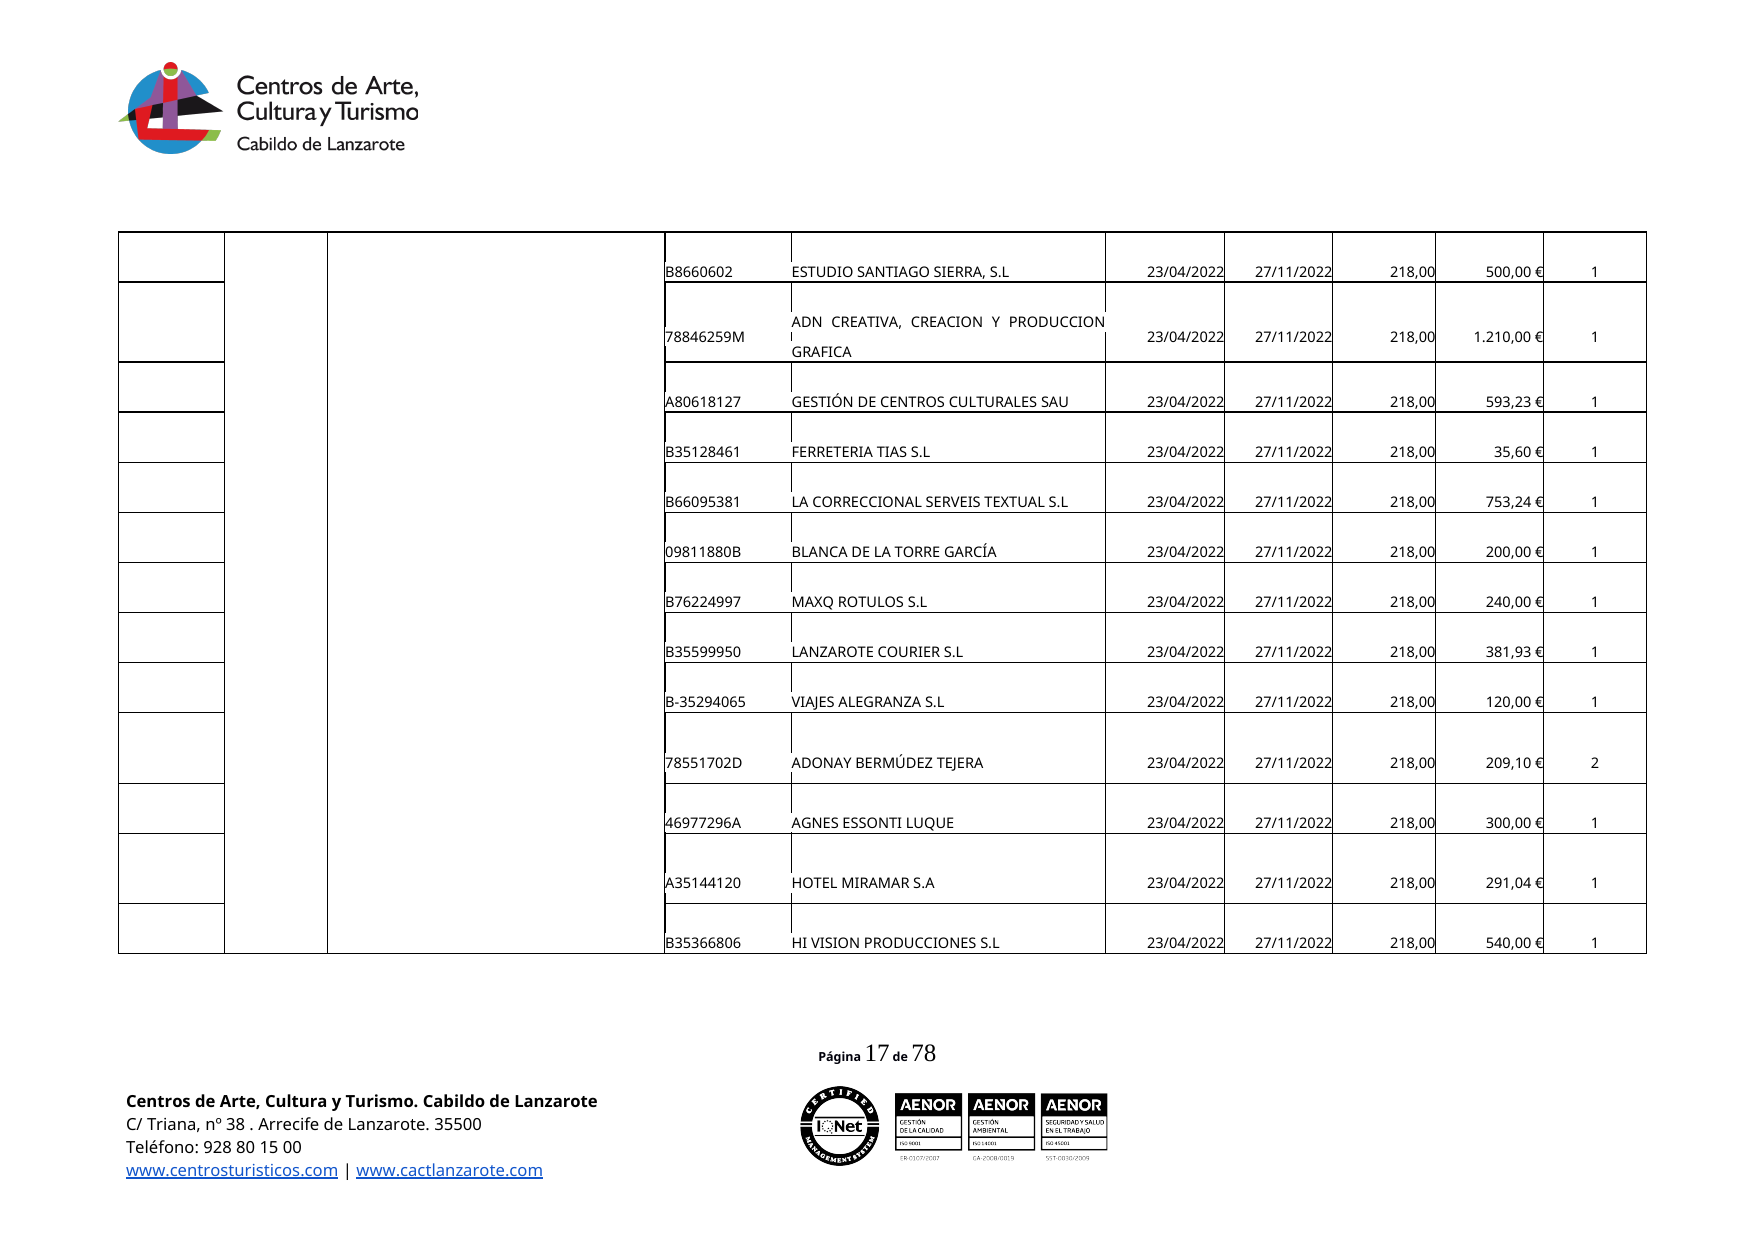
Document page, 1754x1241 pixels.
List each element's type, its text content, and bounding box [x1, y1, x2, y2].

table_cell 218,00 [1333, 463, 1435, 512]
table_cell LA CORRECCIONAL SERVEIS TEXTUAL S.L [792, 463, 1105, 512]
table_cell 35,60 € [1436, 413, 1543, 462]
table_cell 23/04/2022 [1106, 363, 1224, 411]
table_cell 218,00 [1333, 834, 1435, 903]
table_cell 209,10 € [1436, 713, 1543, 782]
table_cell 23/04/2022 [1106, 834, 1224, 903]
table_cell ADONAY BERMÚDEZ TEJERA [792, 713, 1105, 782]
table_cell [119, 563, 224, 612]
table_cell B35366806 [666, 904, 791, 953]
table_cell 27/11/2022 [1225, 513, 1332, 562]
table_cell 381,93 € [1436, 613, 1543, 662]
table_cell 1 [1544, 613, 1646, 662]
table_cell 218,00 [1333, 904, 1435, 953]
table_cell A35144120 [666, 834, 791, 903]
table_cell [119, 713, 224, 782]
table_cell A80618127 [666, 363, 791, 411]
table_cell 1 [1544, 663, 1646, 712]
table_cell 218,00 [1333, 413, 1435, 462]
table_cell 23/04/2022 [1106, 663, 1224, 712]
table_cell 78551702D [666, 713, 791, 782]
table_cell 120,00 € [1436, 663, 1543, 712]
table_cell 300,00 € [1436, 784, 1543, 832]
table_cell [119, 233, 224, 281]
table_cell 218,00 [1333, 233, 1435, 281]
table_cell 27/11/2022 [1225, 233, 1332, 281]
table_cell B-35294065 [666, 663, 791, 712]
table_cell 540,00 € [1436, 904, 1543, 953]
picture [800, 1086, 1108, 1166]
table_cell 291,04 € [1436, 834, 1543, 903]
table_cell [119, 413, 224, 462]
table_cell 2 [1544, 713, 1646, 782]
table_cell AGNES ESSONTI LUQUE [792, 784, 1105, 832]
table_cell 218,00 [1333, 283, 1435, 361]
table_cell [225, 233, 327, 953]
table_cell [119, 834, 224, 903]
table_cell HI VISION PRODUCCIONES S.L [792, 904, 1105, 953]
table_cell 27/11/2022 [1225, 834, 1332, 903]
table_cell 218,00 [1333, 613, 1435, 662]
table_cell 27/11/2022 [1225, 413, 1332, 462]
table_cell [119, 463, 224, 512]
table_cell [119, 784, 224, 832]
table_cell 1 [1544, 784, 1646, 832]
table_cell HOTEL MIRAMAR S.A [792, 834, 1105, 903]
table_cell 23/04/2022 [1106, 513, 1224, 562]
table_cell 1 [1544, 563, 1646, 612]
table_cell 23/04/2022 [1106, 784, 1224, 832]
table_cell 23/04/2022 [1106, 904, 1224, 953]
table_cell 218,00 [1333, 563, 1435, 612]
table_cell ESTUDIO SANTIAGO SIERRA, S.L [792, 233, 1105, 281]
table_cell B35128461 [666, 413, 791, 462]
table_cell 753,24 € [1436, 463, 1543, 512]
table_cell [328, 233, 664, 953]
table_cell 1 [1544, 904, 1646, 953]
table_cell LANZAROTE COURIER S.L [792, 613, 1105, 662]
table_cell 27/11/2022 [1225, 713, 1332, 782]
table_cell 23/04/2022 [1106, 463, 1224, 512]
table_cell 27/11/2022 [1225, 563, 1332, 612]
table_cell B66095381 [666, 463, 791, 512]
table_cell 500,00 € [1436, 233, 1543, 281]
table_cell 1 [1544, 233, 1646, 281]
table_cell 218,00 [1333, 784, 1435, 832]
table_cell [119, 363, 224, 411]
table_cell B76224997 [666, 563, 791, 612]
table_cell VIAJES ALEGRANZA S.L [792, 663, 1105, 712]
table_cell 1 [1544, 834, 1646, 903]
table_cell 1.210,00 € [1436, 283, 1543, 361]
table_cell FERRETERIA TIAS S.L [792, 413, 1105, 462]
table_cell 593,23 € [1436, 363, 1543, 411]
table_cell 240,00 € [1436, 563, 1543, 612]
table_cell 218,00 [1333, 663, 1435, 712]
table_cell 78846259M [666, 283, 791, 361]
table_cell 1 [1544, 513, 1646, 562]
table_cell [119, 663, 224, 712]
table_cell 23/04/2022 [1106, 563, 1224, 612]
table_cell 46977296A [666, 784, 791, 832]
table_cell 27/11/2022 [1225, 904, 1332, 953]
table_cell B35599950 [666, 613, 791, 662]
table_cell B8660602 [666, 233, 791, 281]
table_cell 1 [1544, 463, 1646, 512]
table_cell 218,00 [1333, 713, 1435, 782]
table_cell 23/04/2022 [1106, 713, 1224, 782]
table_cell 1 [1544, 363, 1646, 411]
table_cell 27/11/2022 [1225, 663, 1332, 712]
table_cell 27/11/2022 [1225, 363, 1332, 411]
table_cell ADN CREATIVA, CREACION Y PRODUCCION GRAFICA [792, 283, 1105, 361]
table_cell 1 [1544, 283, 1646, 361]
table_cell [119, 283, 224, 361]
table_cell 27/11/2022 [1225, 463, 1332, 512]
table_cell 23/04/2022 [1106, 413, 1224, 462]
table_cell 09811880B [666, 513, 791, 562]
table_cell 200,00 € [1436, 513, 1543, 562]
table_cell BLANCA DE LA TORRE GARCÍA [792, 513, 1105, 562]
table_cell [119, 904, 224, 953]
table_cell [119, 513, 224, 562]
table_cell 27/11/2022 [1225, 784, 1332, 832]
table_cell MAXQ ROTULOS S.L [792, 563, 1105, 612]
table_cell GESTIÓN DE CENTROS CULTURALES SAU [792, 363, 1105, 411]
picture [118, 62, 418, 154]
table_cell 218,00 [1333, 513, 1435, 562]
table_cell 23/04/2022 [1106, 233, 1224, 281]
table_cell 27/11/2022 [1225, 613, 1332, 662]
table_cell 1 [1544, 413, 1646, 462]
table_cell 23/04/2022 [1106, 283, 1224, 361]
table_cell 23/04/2022 [1106, 613, 1224, 662]
table_cell [119, 613, 224, 662]
table_cell 27/11/2022 [1225, 283, 1332, 361]
table_cell 218,00 [1333, 363, 1435, 411]
